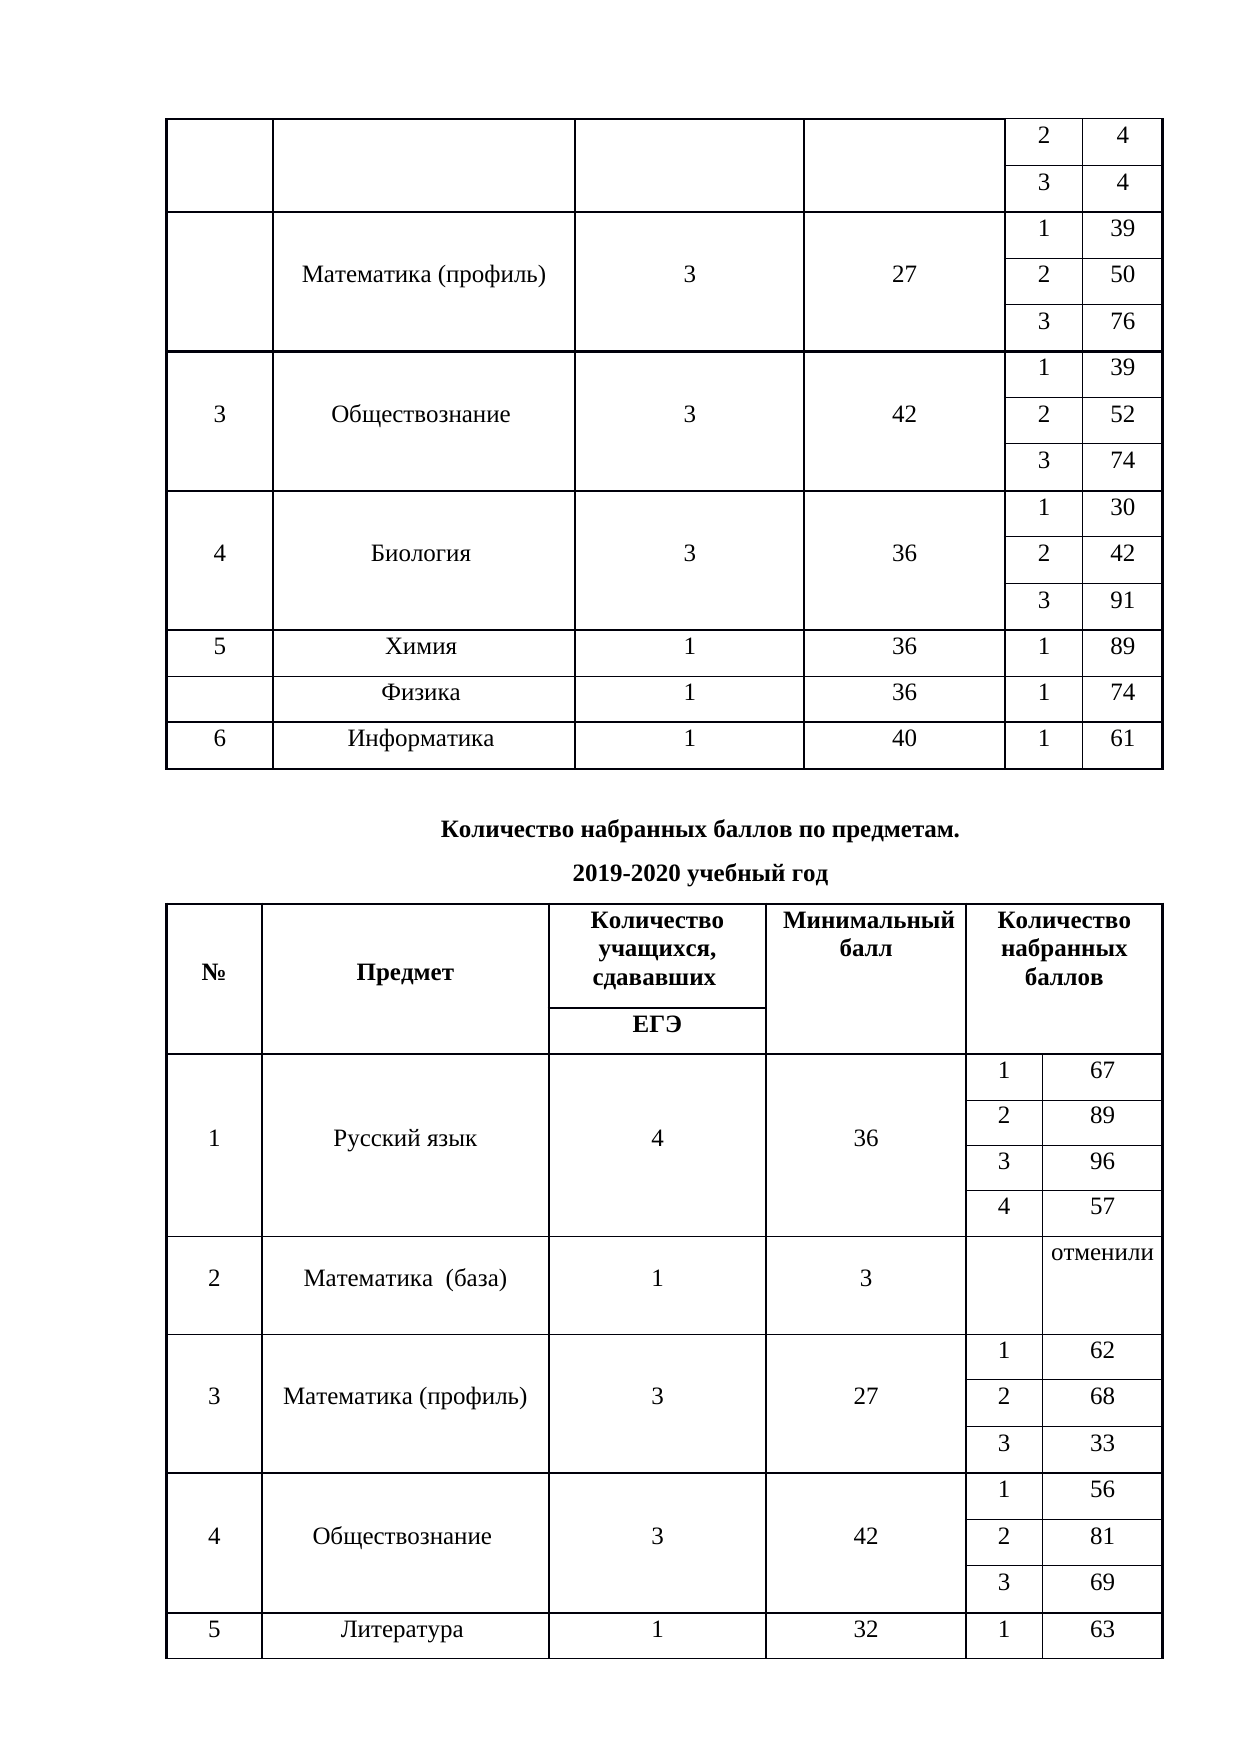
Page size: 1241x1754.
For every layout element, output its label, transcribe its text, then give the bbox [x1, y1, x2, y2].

table_cell Математика (база) [263, 1292, 548, 1334]
table_cell 74 [1083, 474, 1161, 490]
table_cell 3 [576, 288, 803, 350]
table_header Минимальный балл [767, 962, 965, 1053]
table_cell 4 [168, 492, 272, 538]
table_cell 56 [1043, 1503, 1161, 1519]
table_cell 3 [767, 1237, 965, 1263]
table_cell 36 [767, 1055, 965, 1123]
table_cell 33 [1043, 1457, 1161, 1472]
table_header Количество набранных баллов [967, 991, 1161, 1053]
table_cell 36 [805, 492, 1004, 538]
table_cell 1 [967, 1642, 1042, 1658]
table_cell Обществознание [263, 1549, 548, 1612]
table_cell 3 [967, 1457, 1042, 1472]
table_cell Русский язык [263, 1055, 548, 1123]
table_cell 2 [168, 1292, 261, 1334]
table_cell 96 [1043, 1175, 1161, 1190]
table_cell 3 [1006, 195, 1082, 211]
table_cell 27 [805, 213, 1004, 259]
table_cell Математика (профиль) [274, 213, 574, 259]
table_cell 62 [1043, 1364, 1161, 1379]
table_header Предмет [263, 986, 548, 1053]
table_cell Математика (профиль) [274, 288, 574, 350]
table_cell 42 [805, 353, 1004, 399]
table_cell 4 [168, 567, 272, 629]
table_cell 39 [1083, 381, 1161, 397]
table_cell 61 [1083, 752, 1161, 767]
table_cell 39 [1083, 242, 1161, 257]
table_cell 1 [1006, 705, 1082, 721]
table_cell Русский язык [263, 1152, 548, 1236]
table_cell 1 [1006, 381, 1082, 397]
table_cell 1 [1006, 242, 1082, 257]
table_cell ЕГЭ [550, 1037, 765, 1053]
table_cell 91 [1083, 613, 1161, 629]
table_cell 1 [1006, 660, 1082, 676]
table_cell 4 [168, 1549, 261, 1612]
table_cell 2 [1006, 288, 1082, 304]
table_cell 3 [967, 1175, 1042, 1190]
table_cell 42 [805, 428, 1004, 490]
table_cell 89 [1043, 1129, 1161, 1145]
table_cell 3 [168, 428, 272, 490]
table_cell Биология [274, 567, 574, 629]
table_cell 1 [967, 1503, 1042, 1519]
table_header Предмет [263, 905, 548, 957]
table_cell 74 [1083, 705, 1161, 721]
table_cell 69 [1043, 1596, 1161, 1612]
table_cell 3 [576, 120, 803, 211]
table_cell 4 [1083, 149, 1161, 164]
table_cell 1 [1006, 752, 1082, 767]
table_cell 27 [805, 288, 1004, 350]
table_cell 1 [168, 1152, 261, 1236]
table_cell Биология [274, 492, 574, 538]
table_cell 3 [550, 1410, 765, 1472]
table_cell 3 [967, 1596, 1042, 1612]
table_header Количество учащихся, сдававших [550, 991, 765, 1007]
table_cell 89 [1083, 660, 1161, 676]
table_cell 36 [805, 660, 1004, 676]
table_cell [168, 213, 272, 350]
table_cell 63 [1043, 1642, 1161, 1658]
table_cell 2 [1006, 428, 1082, 443]
table_cell 3 [168, 1335, 261, 1381]
table_cell 3 [550, 1474, 765, 1521]
table_cell Химия [274, 660, 574, 676]
table_cell 1 [576, 660, 803, 676]
table_cell 4 [550, 1152, 765, 1236]
table_cell Обществознание [263, 1474, 548, 1521]
table_cell Литература [263, 1642, 548, 1658]
table_cell 1 [576, 752, 803, 767]
table_cell 2 [1006, 149, 1082, 164]
table_cell 2 [967, 1410, 1042, 1426]
table_cell 3 [168, 1410, 261, 1472]
table_cell 27 [767, 1410, 965, 1472]
table_cell 1 [576, 705, 803, 721]
table_cell 5 [168, 1642, 261, 1658]
table_cell 4 [1083, 195, 1161, 211]
table_cell Математика (профиль) [263, 1335, 548, 1381]
table_cell 30 [1083, 521, 1161, 536]
table_cell 36 [767, 1152, 965, 1236]
table_cell 3 [767, 1292, 965, 1334]
table_cell 27 [767, 1335, 965, 1381]
table_cell Обществознание [274, 353, 574, 399]
table_cell 5 [168, 660, 272, 676]
table_cell 1 [550, 1237, 765, 1263]
text 2019-2020 учебный год [177, 858, 1152, 887]
table_cell отменили [1043, 1266, 1161, 1334]
table_cell Информатика [274, 752, 574, 767]
table_cell 4 [168, 1474, 261, 1521]
table_cell Физика [274, 705, 574, 721]
table_cell 42 [1083, 567, 1161, 583]
table_cell 3 [576, 213, 803, 259]
table_cell 1 [967, 1084, 1042, 1099]
table_cell 50 [1083, 288, 1161, 304]
table_cell Математика (профиль) [263, 1410, 548, 1472]
table_cell 3 [1006, 335, 1082, 350]
table_cell 3 [805, 120, 1004, 211]
table_cell 36 [805, 567, 1004, 629]
table_cell [967, 1266, 1042, 1334]
table_cell 2 [168, 120, 272, 211]
table_cell 3 [576, 428, 803, 490]
table_cell 3 [550, 1335, 765, 1381]
table_cell 2 [967, 1549, 1042, 1565]
table_cell 2 [168, 1237, 261, 1263]
table_cell 32 [767, 1642, 965, 1658]
text Количество набранных баллов по предметам. [177, 814, 1152, 843]
table_cell 42 [767, 1549, 965, 1612]
table_cell 42 [767, 1474, 965, 1521]
table_cell 3 [576, 353, 803, 399]
table_cell 2 [967, 1129, 1042, 1145]
table_cell 1 [550, 1292, 765, 1334]
table_cell 57 [1043, 1220, 1161, 1236]
table_cell 36 [805, 705, 1004, 721]
table_cell 4 [967, 1220, 1042, 1236]
table_cell Обществознание [274, 428, 574, 490]
table_cell 3 [576, 567, 803, 629]
table_cell 3 [1006, 613, 1082, 629]
table_cell 1 [550, 1642, 765, 1658]
table_cell [168, 705, 272, 721]
table_cell 76 [1083, 335, 1161, 350]
table_header № [168, 905, 261, 957]
table_cell 2 [1006, 567, 1082, 583]
table_cell 4 [550, 1055, 765, 1123]
table_cell 1 [1006, 521, 1082, 536]
table_cell 68 [1043, 1410, 1161, 1426]
table_cell 1 [967, 1364, 1042, 1379]
table_header № [168, 986, 261, 1053]
table_cell 40 [805, 752, 1004, 767]
table_cell 3 [576, 492, 803, 538]
table_cell 52 [1083, 428, 1161, 443]
table_cell 6 [168, 752, 272, 767]
table_cell 81 [1043, 1549, 1161, 1565]
table_cell Математика (база) [274, 120, 574, 211]
table_cell Математика (база) [263, 1237, 548, 1263]
table_cell 3 [168, 353, 272, 399]
table_cell 3 [550, 1549, 765, 1612]
table_cell 1 [168, 1055, 261, 1123]
table_cell 67 [1043, 1084, 1161, 1099]
table_cell 3 [1006, 474, 1082, 490]
